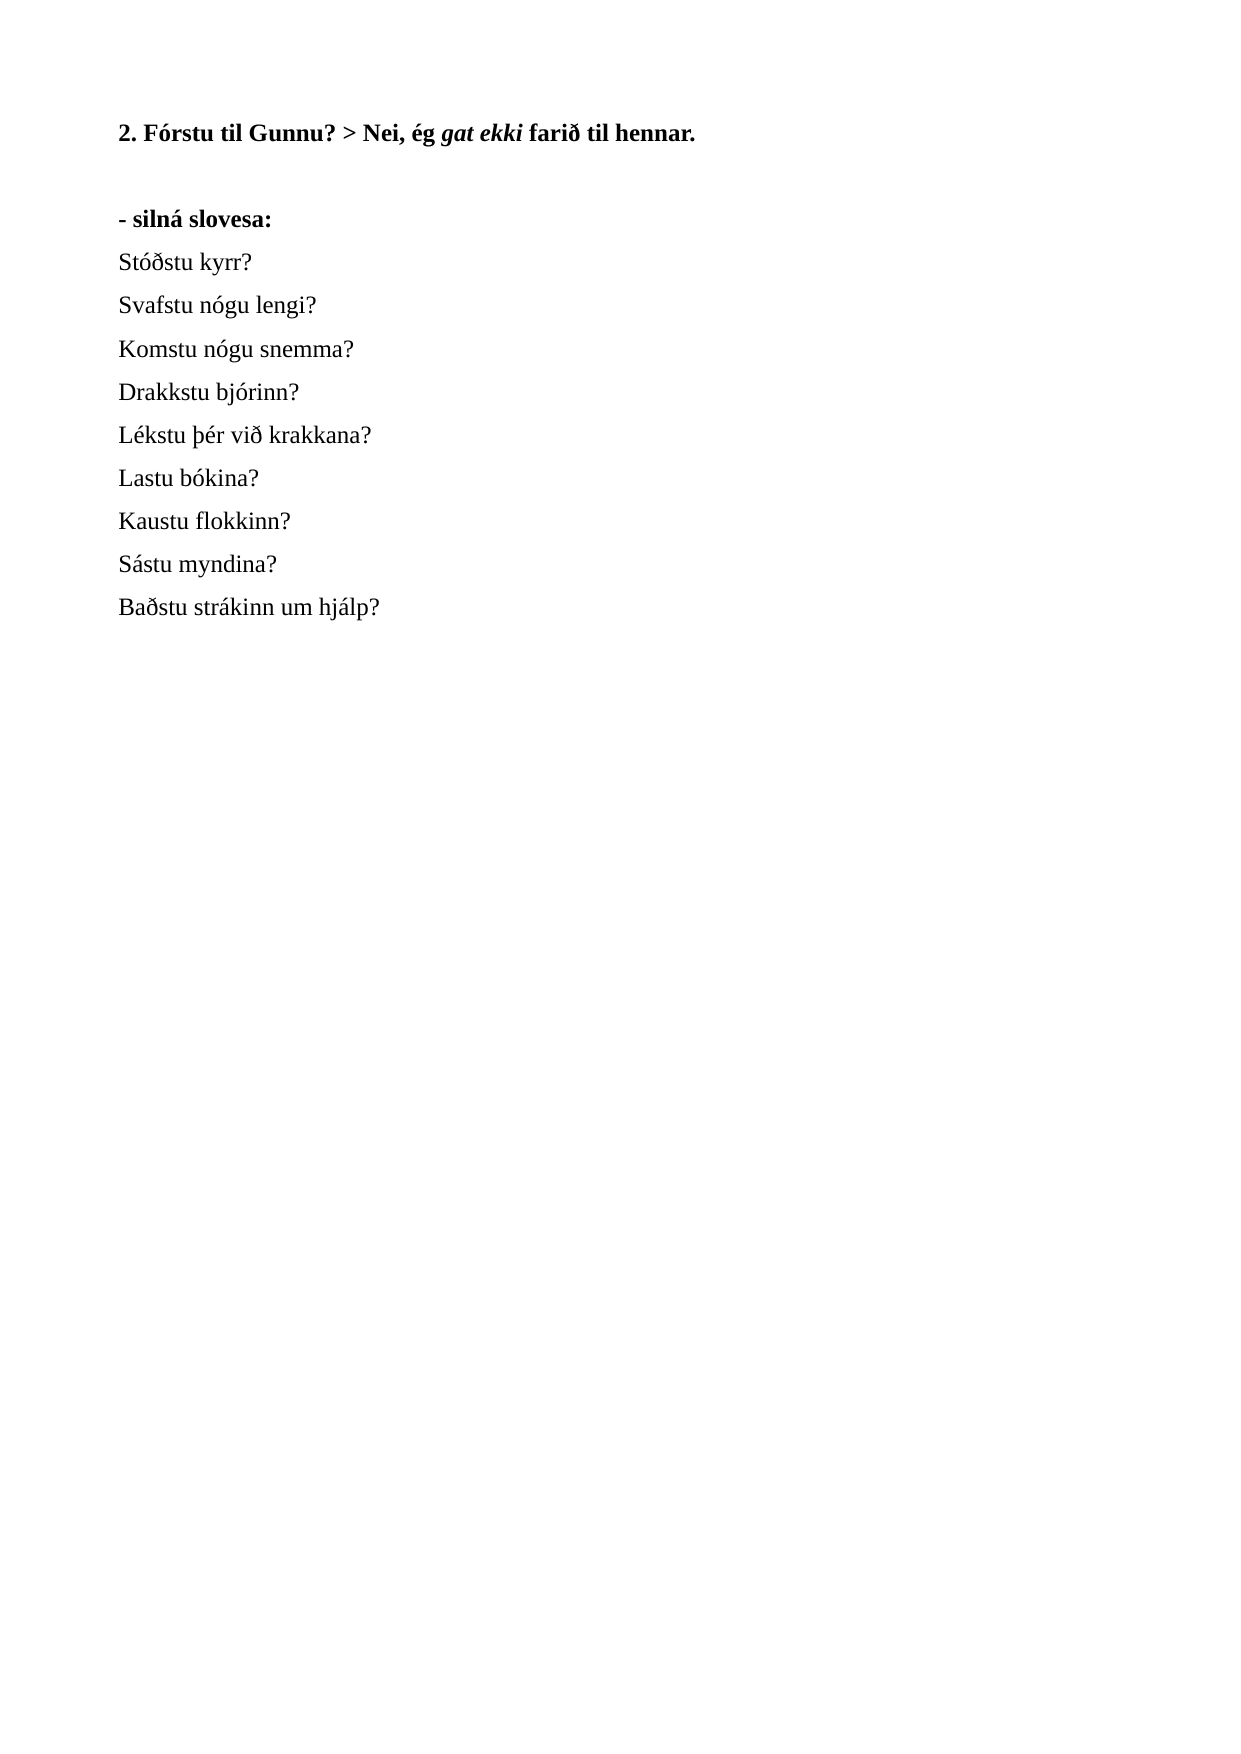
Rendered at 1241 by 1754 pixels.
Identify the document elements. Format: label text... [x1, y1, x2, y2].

text 2. Fórstu til Gunnu? > Nei, ég gat ekki farið til hennar. - silná slovesa: Stóðstu kyrr? Svafstu nógu lengi? Komstu nógu snemma? Drakkstu bjórinn? Lékstu þér við krakkana? Lastu bókina? Kaustu flokkinn? Sástu myndina? Baðstu strákinn um hjálp? [118, 118, 1122, 621]
